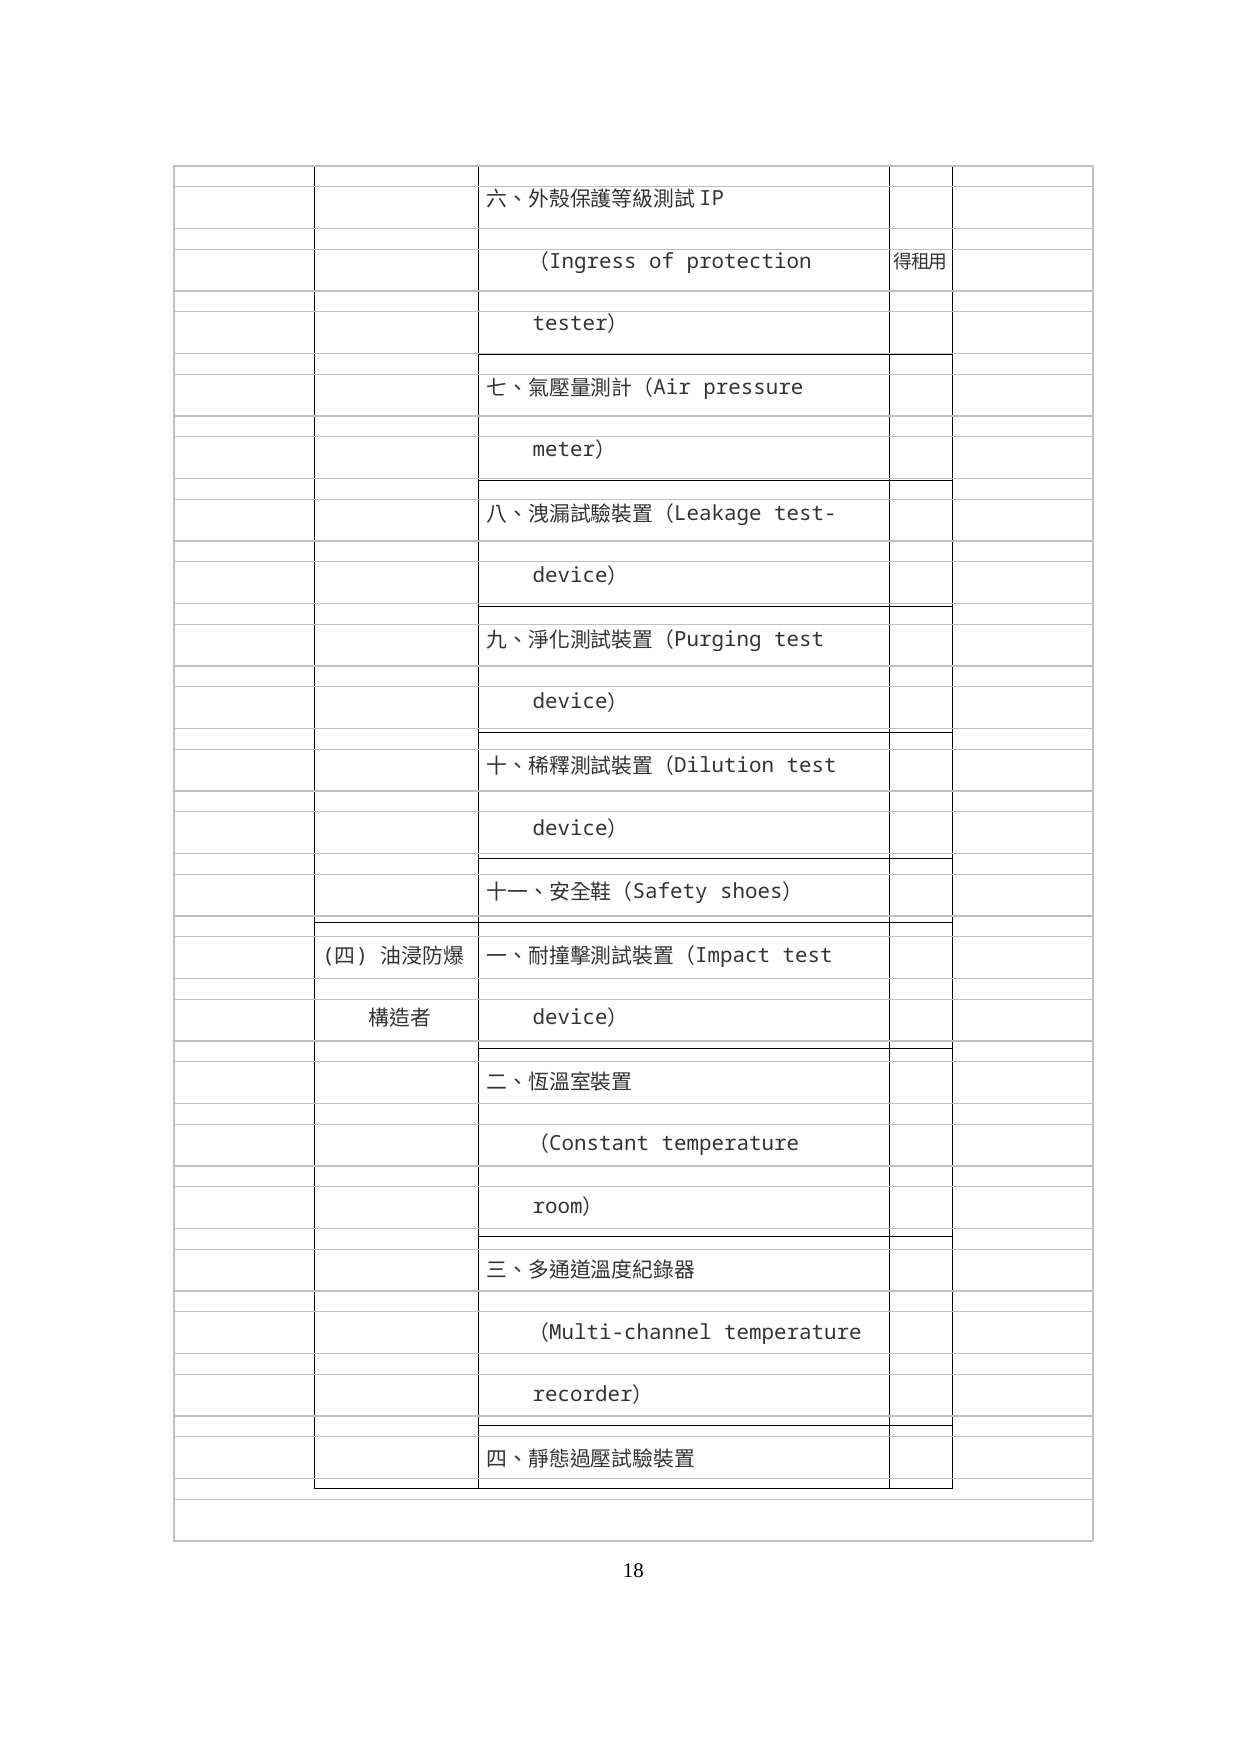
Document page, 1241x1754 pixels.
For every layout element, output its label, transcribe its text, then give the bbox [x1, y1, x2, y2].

table_cell 得租用 [890, 250, 952, 290]
table_cell device） [479, 562, 889, 603]
table_cell （Ingress of protection [479, 250, 889, 290]
table_cell [479, 733, 889, 749]
table_cell [890, 562, 952, 603]
table_cell [890, 187, 952, 228]
table_cell [315, 187, 478, 228]
table_cell [890, 1000, 952, 1040]
table_cell [479, 1354, 889, 1374]
table_cell [890, 1354, 952, 1374]
table_cell [890, 923, 952, 936]
table_cell [890, 854, 952, 858]
table_cell [315, 479, 478, 499]
table_cell device） [479, 1000, 889, 1040]
table_cell [315, 375, 478, 415]
table_cell [890, 1437, 952, 1478]
table_cell [315, 250, 478, 290]
table_cell [315, 542, 478, 561]
table_cell [890, 1167, 952, 1186]
table_cell [890, 1187, 952, 1228]
table_cell [479, 607, 889, 624]
table_cell [890, 1062, 952, 1103]
table_cell [315, 917, 478, 922]
table_cell 一、耐撞擊測試裝置（Impact test [479, 937, 889, 978]
table_cell [890, 1229, 952, 1236]
table_cell [315, 1104, 478, 1124]
table_cell [315, 625, 478, 665]
table_cell [479, 1167, 889, 1186]
table_cell [315, 604, 478, 624]
table_cell [479, 1292, 889, 1311]
table_cell [315, 292, 478, 311]
table_cell [479, 417, 889, 436]
table_cell [315, 1417, 478, 1436]
table_cell [890, 481, 952, 499]
table_cell [315, 875, 478, 915]
table_cell [890, 355, 952, 374]
table_cell [479, 859, 889, 874]
table_cell [315, 500, 478, 540]
table_cell [890, 792, 952, 811]
table_cell [315, 437, 478, 478]
table_cell 三、多通道溫度紀錄器 [479, 1250, 889, 1290]
table_cell [890, 1292, 952, 1311]
table_cell [315, 687, 478, 728]
table_cell [890, 437, 952, 478]
table_cell [479, 481, 889, 499]
table_cell [315, 1167, 478, 1186]
table_cell (四) 油浸防爆 [315, 937, 478, 978]
table_cell [315, 750, 478, 790]
table_cell [479, 1417, 889, 1425]
table_cell [890, 979, 952, 999]
table_cell [890, 859, 952, 874]
table_cell [315, 229, 478, 249]
table_cell [890, 667, 952, 686]
table_cell [479, 1229, 889, 1236]
table_cell （Constant temperature [479, 1125, 889, 1165]
table_cell [315, 1042, 478, 1061]
table_cell [890, 417, 952, 436]
table_cell [315, 854, 478, 874]
table_cell [890, 937, 952, 978]
table_cell [315, 729, 478, 749]
table_cell [890, 687, 952, 728]
table_cell [890, 229, 952, 249]
table_cell [890, 875, 952, 915]
table_cell [315, 1375, 478, 1415]
table_cell [890, 167, 952, 186]
table_cell [315, 1250, 478, 1290]
table_cell [890, 1426, 952, 1436]
table_cell 十、稀釋測試裝置（Dilution test [479, 750, 889, 790]
table_cell [315, 417, 478, 436]
table_cell 四、靜態過壓試驗裝置 [479, 1437, 889, 1478]
table_cell [315, 167, 478, 186]
table_cell [479, 854, 889, 858]
table_cell [890, 625, 952, 665]
table_cell [890, 607, 952, 624]
table_cell [479, 1049, 889, 1061]
table_cell [479, 167, 889, 186]
table_cell [890, 917, 952, 922]
table_cell [315, 562, 478, 603]
table_cell [479, 792, 889, 811]
table_cell [890, 1479, 952, 1488]
table_cell [479, 1104, 889, 1124]
table_cell [479, 917, 889, 922]
table_cell [890, 1312, 952, 1353]
table_cell [890, 1125, 952, 1165]
table_cell [890, 1042, 952, 1048]
table_cell [890, 750, 952, 790]
table_cell [315, 312, 478, 353]
table_cell [315, 1187, 478, 1228]
table_cell 八、洩漏試驗裝置（Leakage test- [479, 500, 889, 540]
table_cell [479, 355, 889, 374]
table_cell [479, 292, 889, 311]
table_cell [315, 354, 478, 374]
table_cell 構造者 [315, 1000, 478, 1040]
table_cell [479, 229, 889, 249]
table_cell [315, 1354, 478, 1374]
table_cell [315, 1437, 478, 1478]
table_cell room） [479, 1187, 889, 1228]
table_cell [315, 1229, 478, 1249]
table_cell tester） [479, 312, 889, 353]
table_cell （Multi-channel temperature [479, 1312, 889, 1353]
table_cell [479, 923, 889, 936]
table_cell [479, 1042, 889, 1048]
table_cell [890, 1417, 952, 1425]
table_cell [315, 792, 478, 811]
table_cell [479, 667, 889, 686]
table_cell 九、淨化測試裝置（Purging test [479, 625, 889, 665]
table_cell [315, 1292, 478, 1311]
table_cell [890, 1237, 952, 1249]
table_cell [479, 979, 889, 999]
table_cell [315, 1125, 478, 1165]
table_cell [890, 312, 952, 353]
table_cell [890, 733, 952, 749]
table_cell [890, 1049, 952, 1061]
table_cell [315, 1062, 478, 1103]
table_cell [890, 1250, 952, 1290]
table_cell [890, 375, 952, 415]
table_cell [479, 542, 889, 561]
table_cell [315, 1479, 478, 1488]
table_cell recorder） [479, 1375, 889, 1415]
table_cell [890, 292, 952, 311]
table_cell [890, 812, 952, 853]
table_cell [479, 1479, 889, 1488]
table_cell [479, 1426, 889, 1436]
table_cell 十一、安全鞋（Safety shoes） [479, 875, 889, 915]
table_cell [890, 500, 952, 540]
table_cell 六、外殼保護等級測試IP [479, 187, 889, 228]
table_cell 二、恆溫室裝置 [479, 1062, 889, 1103]
table_cell [315, 979, 478, 999]
table_cell [479, 1237, 889, 1249]
table_cell [315, 667, 478, 686]
table_cell 七、氣壓量測計（Air pressure [479, 375, 889, 415]
table_cell device） [479, 687, 889, 728]
table_cell meter） [479, 437, 889, 478]
table_cell [315, 923, 478, 936]
table_cell [315, 1312, 478, 1353]
table_cell device） [479, 812, 889, 853]
table_cell [315, 812, 478, 853]
table_cell [890, 1104, 952, 1124]
table_cell [890, 542, 952, 561]
table_cell [890, 1375, 952, 1415]
